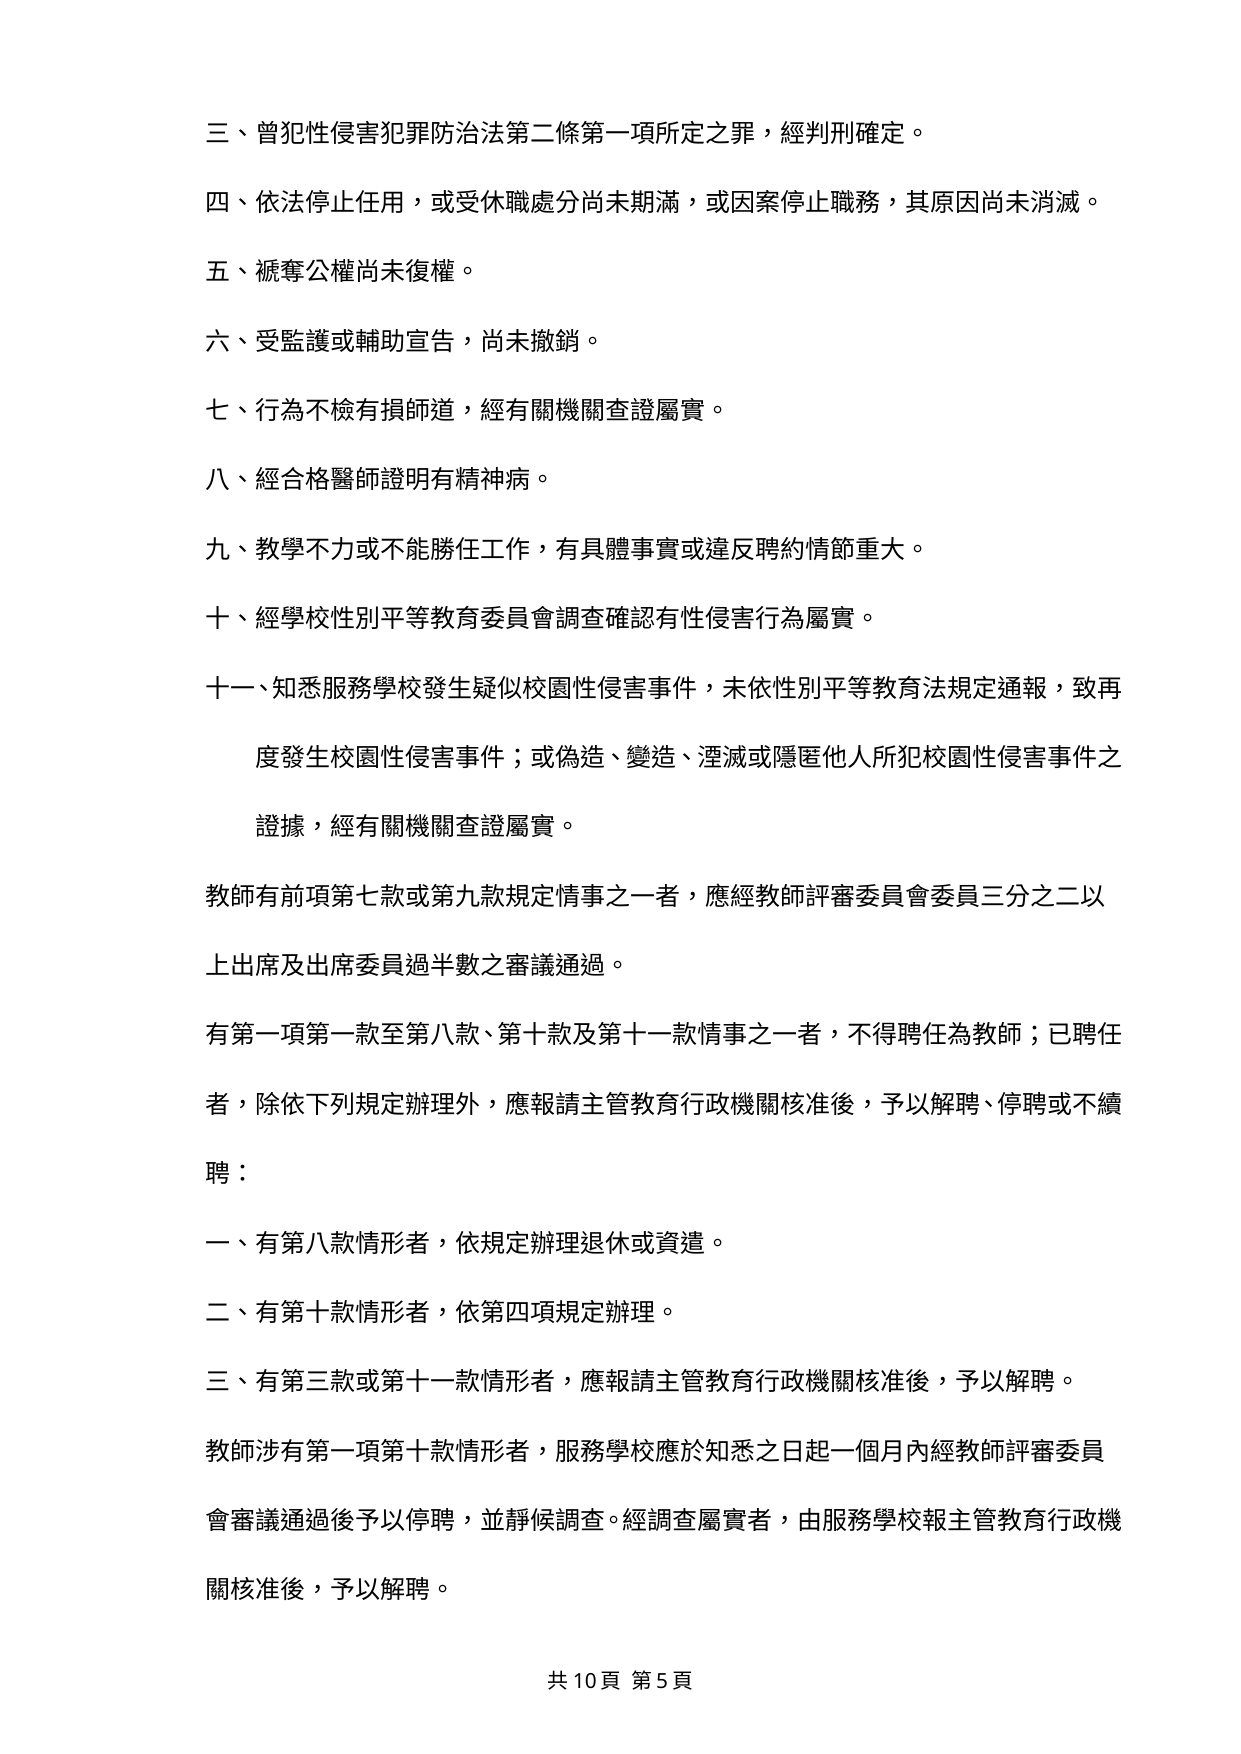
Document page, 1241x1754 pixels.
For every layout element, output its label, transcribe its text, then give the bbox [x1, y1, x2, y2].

text 七、行為不檢有損師道，經有關機關查證屬實。 [118, 374, 1122, 443]
text 十一、知悉服務學校發生疑似校園性侵害事件，未依性別平等教育法規定通報，致再度發生校園性侵害事件；或偽造、變造、湮滅或隱匿他人所犯校園性侵害事件之證據，經有關機關查證屬實。 [206, 651, 1122, 859]
text 六、受監護或輔助宣告，尚未撤銷。 [118, 304, 1122, 374]
text 有第一項第一款至第八款、第十款及第十一款情事之一者，不得聘任為教師；已聘任者，除依下列規定辦理外，應報請主管教育行政機關核准後，予以解聘、停聘或不續聘： [206, 998, 1122, 1206]
text 四、依法停止任用，或受休職處分尚未期滿，或因案停止職務，其原因尚未消滅。 [118, 166, 1122, 235]
text 教師有前項第七款或第九款規定情事之一者，應經教師評審委員會委員三分之二以上出席及出席委員過半數之審議通過。 [206, 859, 1122, 998]
text 十、經學校性別平等教育委員會調查確認有性侵害行為屬實。 [118, 582, 1122, 651]
text 五、褫奪公權尚未復權。 [118, 235, 1122, 304]
text 一、有第八款情形者，依規定辦理退休或資遣。 [118, 1206, 1122, 1276]
text 三、有第三款或第十一款情形者，應報請主管教育行政機關核准後，予以解聘。 [118, 1345, 1122, 1414]
text 八、經合格醫師證明有精神病。 [118, 443, 1122, 513]
text 三、曾犯性侵害犯罪防治法第二條第一項所定之罪，經判刑確定。 [118, 96, 1122, 166]
text 九、教學不力或不能勝任工作，有具體事實或違反聘約情節重大。 [118, 513, 1122, 582]
text 教師涉有第一項第十款情形者，服務學校應於知悉之日起一個月內經教師評審委員會審議通過後予以停聘，並靜候調查。經調查屬實者，由服務學校報主管教育行政機關核准後，予以解聘。 [206, 1414, 1122, 1623]
text 二、有第十款情形者，依第四項規定辦理。 [118, 1276, 1122, 1345]
